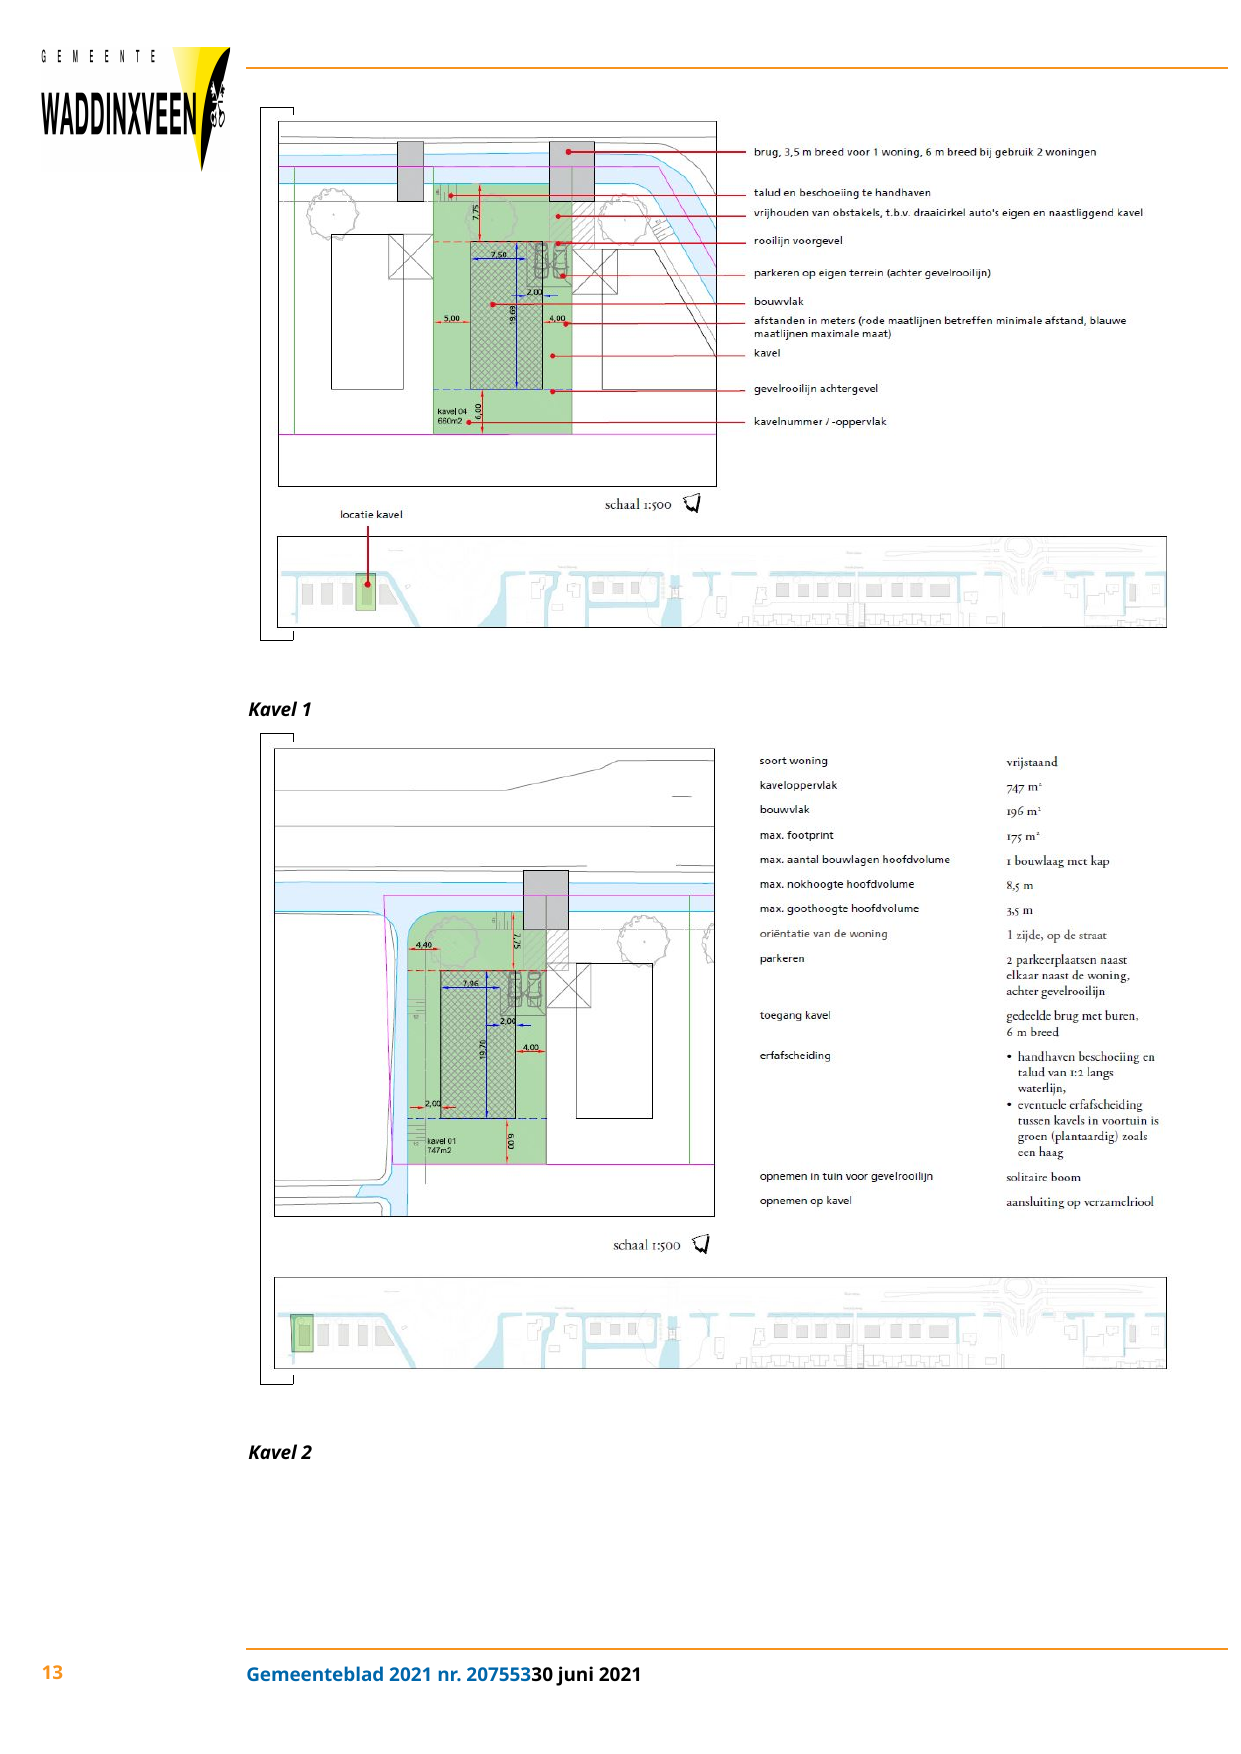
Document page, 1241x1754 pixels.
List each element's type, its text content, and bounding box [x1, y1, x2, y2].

text Kavel 2 [248, 1439, 1152, 1465]
picture [268, 742, 1173, 1375]
text Kavel 1 [248, 696, 1152, 721]
picture [268, 115, 1173, 631]
picture [41, 47, 231, 172]
